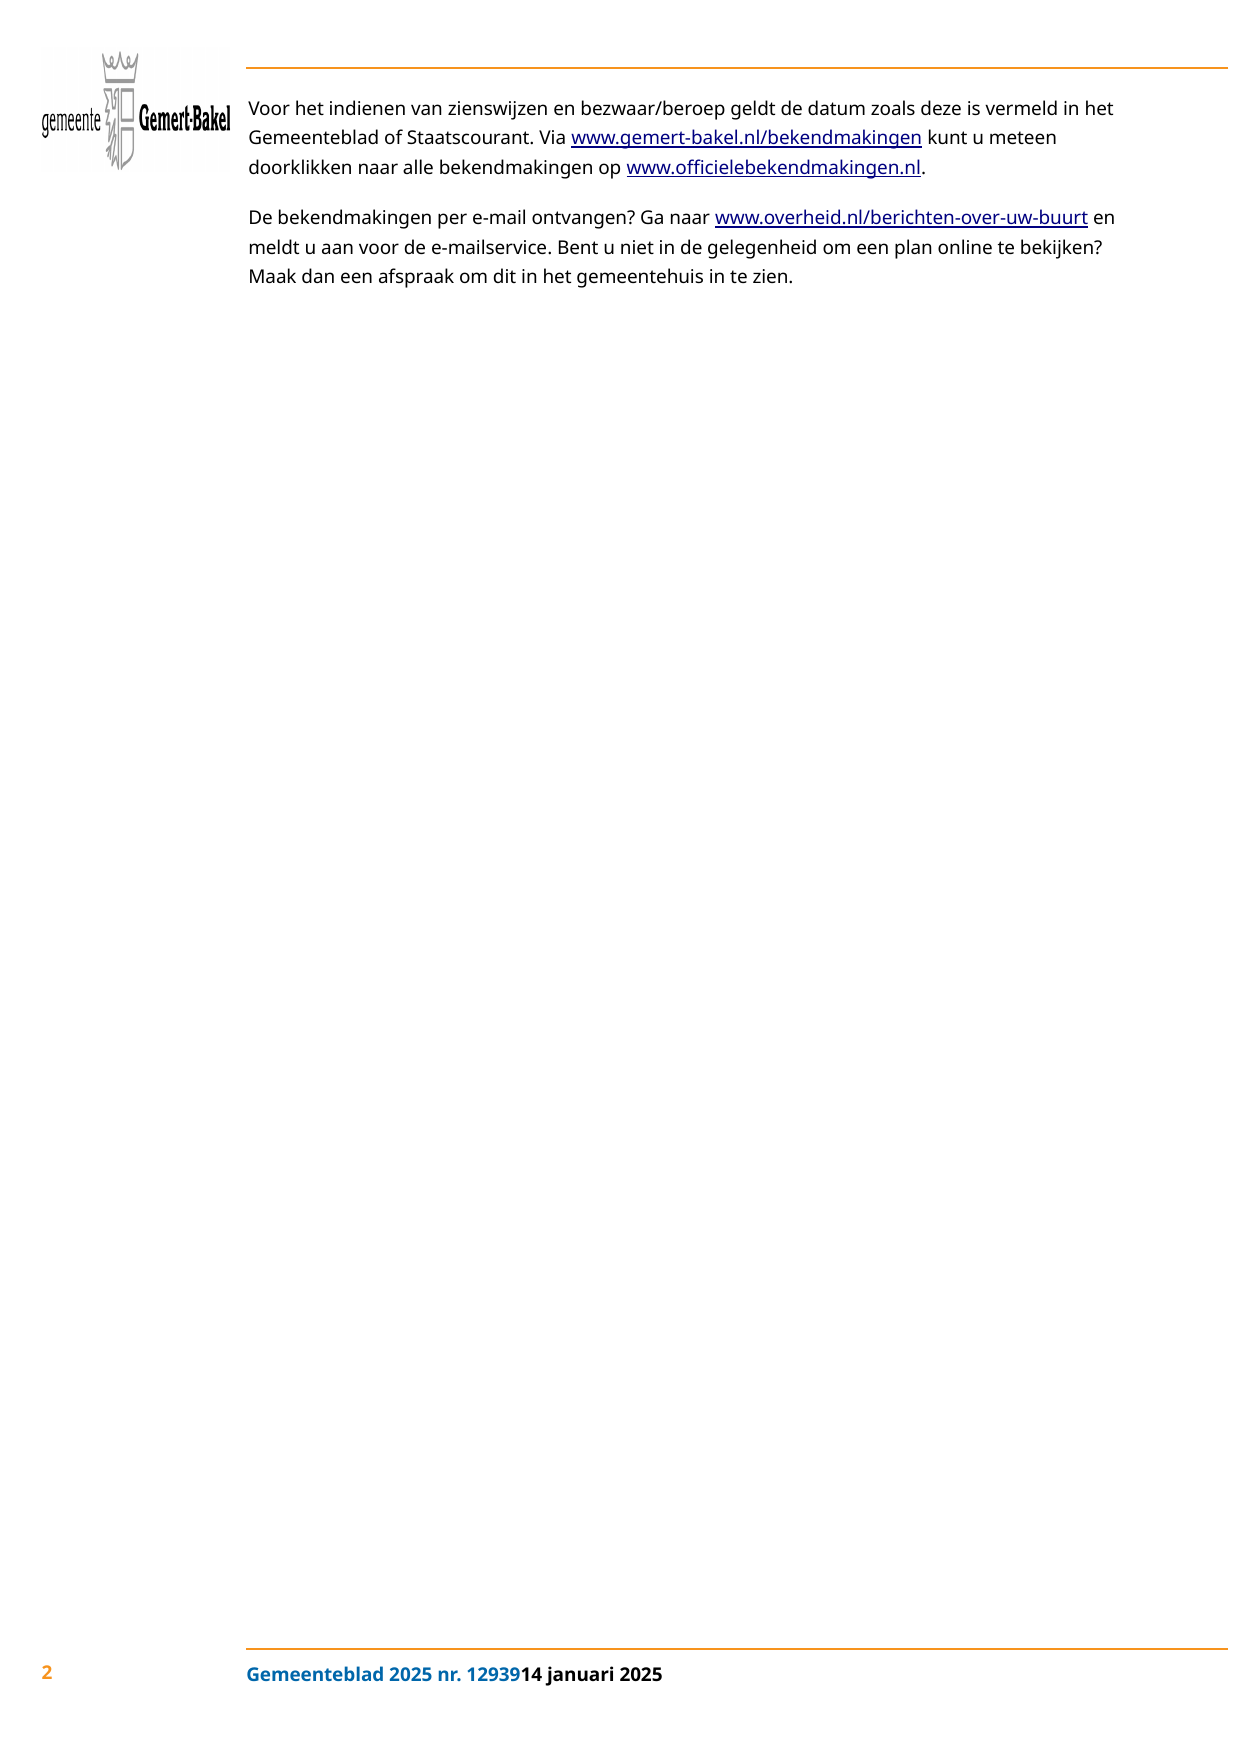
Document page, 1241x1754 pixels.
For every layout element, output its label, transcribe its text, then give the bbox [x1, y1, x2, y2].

text De bekendmakingen per e-mail ontvangen? Ga naar www.overheid.nl/berichten-over-uw-buurt en meldt u aan voor de e-mailservice. Bent u niet in de gelegenheid om een plan online te bekijken? Maak dan een afspraak om dit in het gemeentehuis in te zien. [248, 204, 1152, 289]
text Voor het indienen van zienswijzen en bezwaar/beroep geldt de datum zoals deze is vermeld in het Gemeenteblad of Staatscourant. Via www.gemert-bakel.nl/bekendmakingen kunt u meteen doorklikken naar alle bekendmakingen op www.officielebekendmakingen.nl. [248, 95, 1152, 180]
picture [41, 47, 231, 172]
